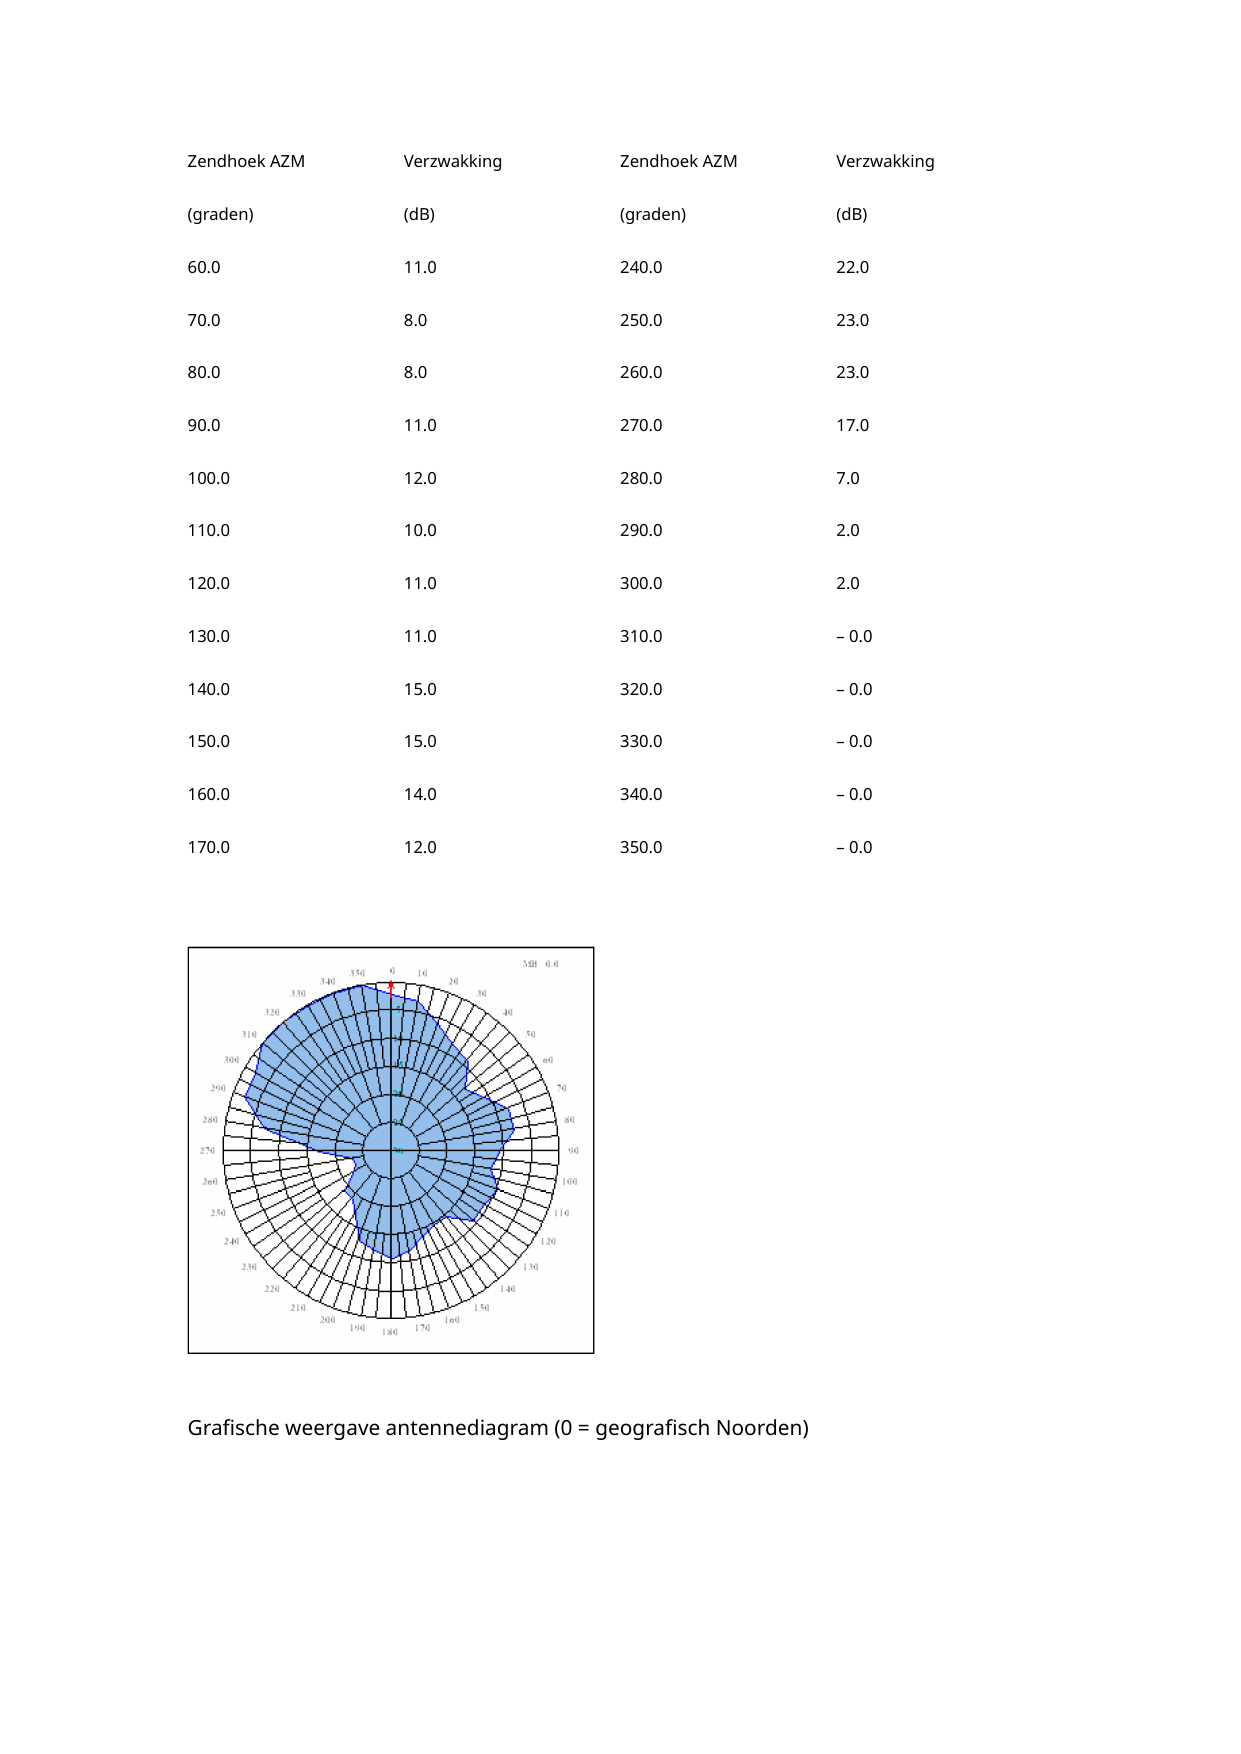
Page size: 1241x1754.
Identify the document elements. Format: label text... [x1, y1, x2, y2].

table_cell 2.0 [836, 519, 1053, 572]
table_cell 320.0 [620, 677, 836, 730]
table_cell 170.0 [188, 835, 404, 888]
table_cell – 0.0 [836, 677, 1053, 730]
table_cell 12.0 [404, 466, 620, 519]
table_cell 340.0 [620, 783, 836, 835]
table_cell – 0.0 [836, 730, 1053, 782]
table_header Zendhoek AZM (graden) [188, 150, 404, 255]
table_cell 15.0 [404, 730, 620, 782]
picture [187, 946, 596, 1355]
table_cell 12.0 [404, 835, 620, 888]
table_cell 11.0 [404, 624, 620, 677]
table_cell 310.0 [620, 624, 836, 677]
table_cell 70.0 [188, 308, 404, 361]
table_cell 130.0 [188, 624, 404, 677]
table_cell 100.0 [188, 466, 404, 519]
table_cell 280.0 [620, 466, 836, 519]
table_cell 11.0 [404, 572, 620, 624]
text Grafische weergave antennediagram (0 = geografisch Noorden) [187, 1413, 1053, 1442]
table_cell 2.0 [836, 572, 1053, 624]
table_cell 90.0 [188, 414, 404, 466]
table_cell 290.0 [620, 519, 836, 572]
table_cell 8.0 [404, 308, 620, 361]
table_cell – 0.0 [836, 624, 1053, 677]
table_cell 10.0 [404, 519, 620, 572]
table_header Verzwakking (dB) [404, 150, 620, 255]
table_cell 22.0 [836, 255, 1053, 308]
table_cell 14.0 [404, 783, 620, 835]
table_cell – 0.0 [836, 835, 1053, 888]
table_cell 11.0 [404, 414, 620, 466]
table_cell – 0.0 [836, 783, 1053, 835]
table_cell 15.0 [404, 677, 620, 730]
table_cell 300.0 [620, 572, 836, 624]
table_cell 60.0 [188, 255, 404, 308]
table_header Zendhoek AZM (graden) [620, 150, 836, 255]
table_cell 11.0 [404, 255, 620, 308]
table_cell 160.0 [188, 783, 404, 835]
table_cell 80.0 [188, 361, 404, 413]
table_cell 7.0 [836, 466, 1053, 519]
table_cell 8.0 [404, 361, 620, 413]
table_header Verzwakking (dB) [836, 150, 1053, 255]
table_cell 17.0 [836, 414, 1053, 466]
table_cell 23.0 [836, 308, 1053, 361]
table_cell 350.0 [620, 835, 836, 888]
table_cell 250.0 [620, 308, 836, 361]
table_cell 23.0 [836, 361, 1053, 413]
table_cell 240.0 [620, 255, 836, 308]
table_cell 330.0 [620, 730, 836, 782]
table_cell 120.0 [188, 572, 404, 624]
table_cell 150.0 [188, 730, 404, 782]
table_cell 110.0 [188, 519, 404, 572]
table_cell 140.0 [188, 677, 404, 730]
table_cell 270.0 [620, 414, 836, 466]
table_cell 260.0 [620, 361, 836, 413]
